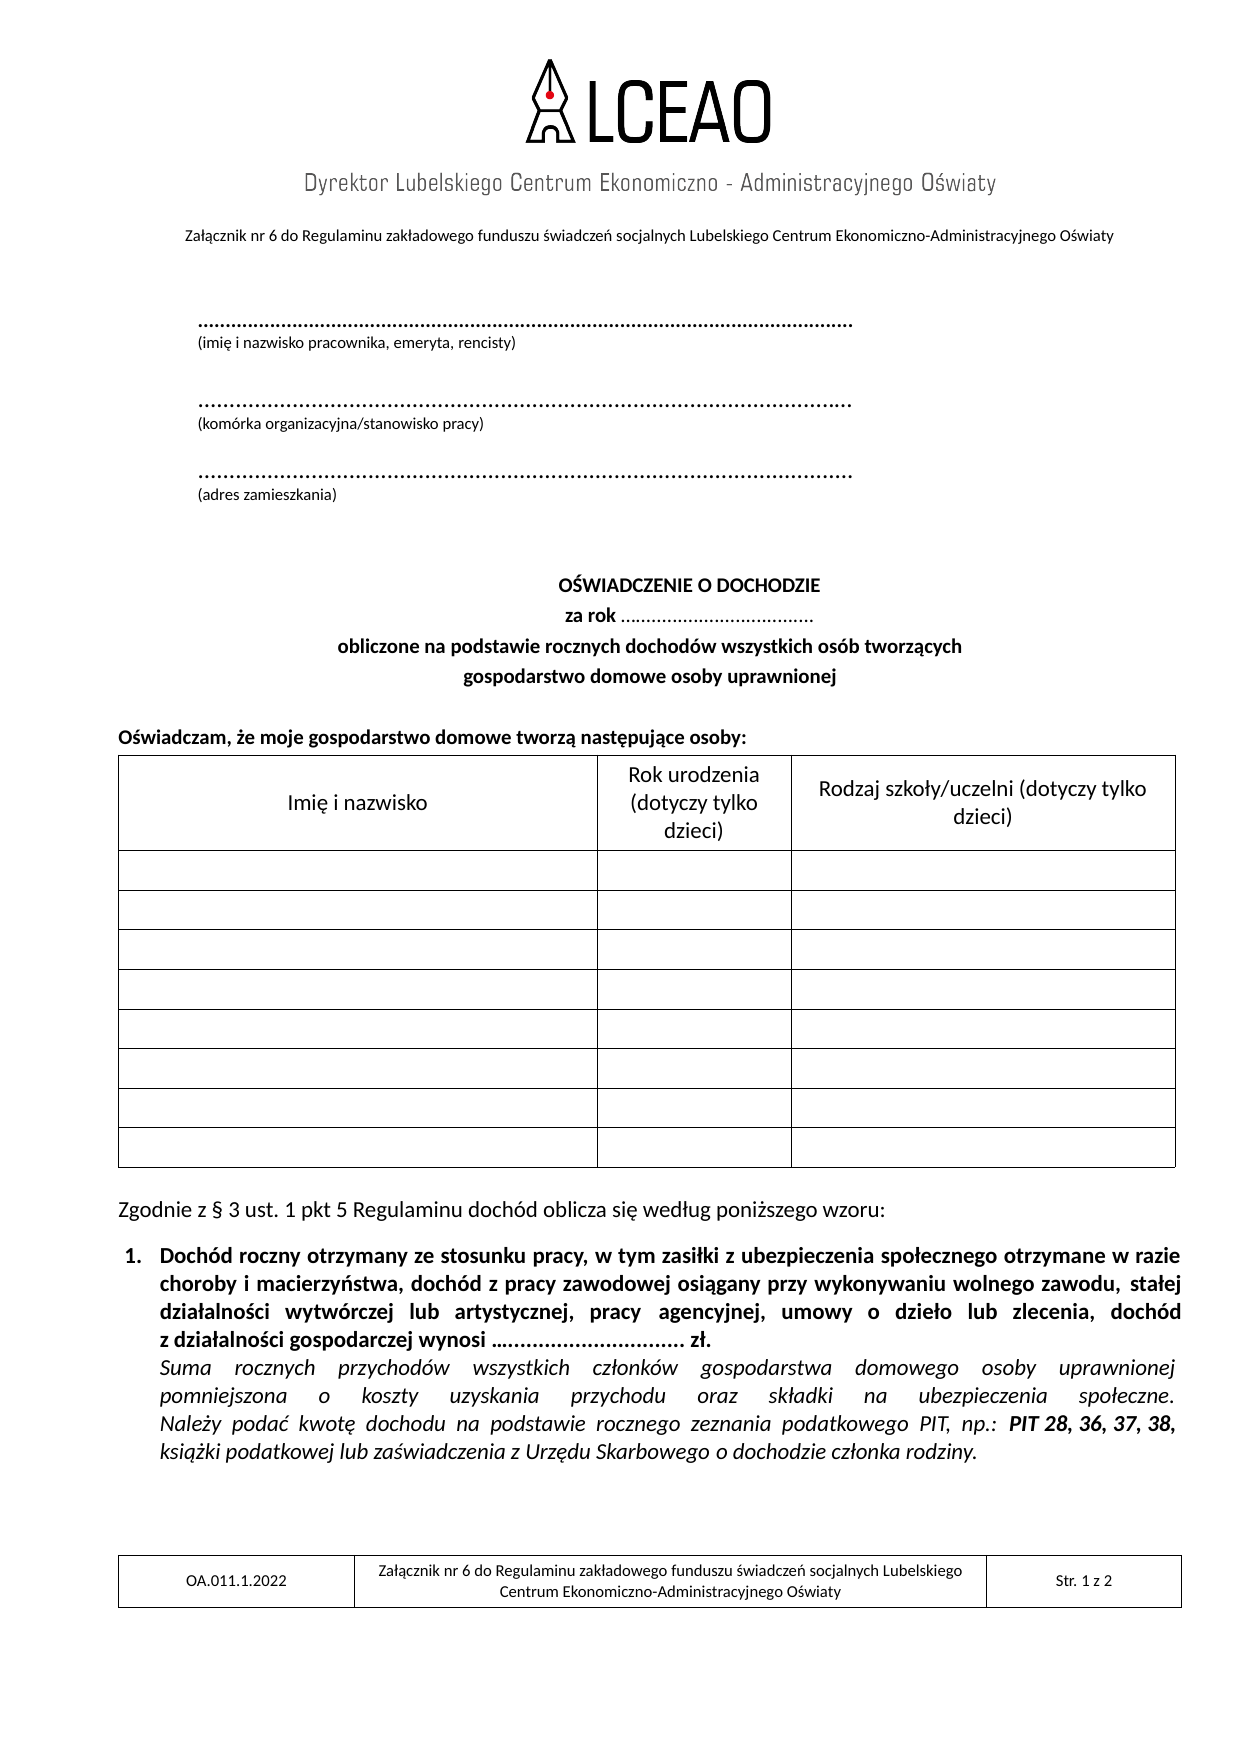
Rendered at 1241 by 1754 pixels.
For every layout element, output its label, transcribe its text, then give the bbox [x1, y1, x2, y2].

table_cell [598, 1049, 791, 1088]
text OŚWIADCZENIE O DOCHODZIE [197, 572, 1181, 597]
text ........................................................................................................ [197, 454, 1181, 485]
table_cell [598, 970, 791, 1008]
text (komórka organizacyjna/stanowisko pracy) [197, 413, 1181, 454]
table_cell [598, 851, 791, 890]
table_cell [119, 1128, 597, 1167]
table_cell [792, 1089, 1175, 1127]
table_header Rok urodzenia (dotyczy tylko dzieci) [598, 756, 791, 850]
picture [303, 59, 997, 198]
text Oświadczam, że moje gospodarstwo domowe tworzą następujące osoby: [118, 724, 1181, 749]
table_cell [119, 1010, 597, 1048]
text .....................................................................................................… [197, 383, 1181, 413]
table_header Rodzaj szkoły/uczelni (dotyczy tylko dzieci) [792, 756, 1175, 850]
table_cell [792, 891, 1175, 929]
table_cell [598, 1128, 791, 1167]
text (adres zamieszkania) [197, 485, 1181, 505]
table_cell [792, 1049, 1175, 1088]
table_cell [119, 1089, 597, 1127]
table_cell [119, 970, 597, 1008]
table_cell [598, 1089, 791, 1127]
table_cell [792, 851, 1175, 890]
table_cell [119, 851, 597, 890]
list Suma rocznych przychodów wszystkich członków gospodarstwa domowego osoby uprawnionej pomniejszona o koszty uzyskania przychodu oraz składki na ubezpieczenia społeczne. Należy podać kwotę dochodu na podstawie rocznego zeznania podatkowego PIT, np.: PIT 28, 36, 37, 38, książki podatkowej lub zaświadczenia z Urzędu Skarbowego o dochodzie członka rodziny. [124, 1353, 1181, 1465]
table_cell [792, 1128, 1175, 1167]
table_cell [119, 1049, 597, 1088]
table_cell [792, 970, 1175, 1008]
list Dochód roczny otrzymany ze stosunku pracy, w tym zasiłki z ubezpieczenia społecznego otrzymane w razie choroby i macierzyństwa, dochód z pracy zawodowej osiągany przy wykonywaniu wolnego zawodu, stałej działalności wytwórczej lub artystycznej, pracy agencyjnej, umowy o dzieło lub zlecenia, dochód z działalności gospodarczej wynosi …............................. zł. [124, 1241, 1181, 1353]
table_header Imię i nazwisko [119, 756, 597, 850]
text (imię i nazwisko pracownika, emeryta, rencisty) [197, 332, 1181, 383]
table_cell [119, 891, 597, 929]
text Zgodnie z § 3 ust. 1 pkt 5 Regulaminu dochód oblicza się według poniższego wzoru: [118, 1195, 1181, 1223]
table_cell [598, 1010, 791, 1048]
table_cell [119, 930, 597, 969]
text Załącznik nr 6 do Regulaminu zakładowego funduszu świadczeń socjalnych Lubelskiego Centrum Ekonomiczno-Administracyjnego Oświaty [118, 225, 1181, 246]
table_cell [598, 930, 791, 969]
text za rok ….................................. [197, 602, 1181, 628]
table_cell [792, 930, 1175, 969]
table_cell [598, 891, 791, 929]
table_cell [792, 1010, 1175, 1048]
text obliczone na podstawie rocznych dochodów wszystkich osób tworzących gospodarstwo domowe osoby uprawnionej [118, 633, 1181, 689]
text ...................................................................................................................... [197, 307, 1181, 332]
